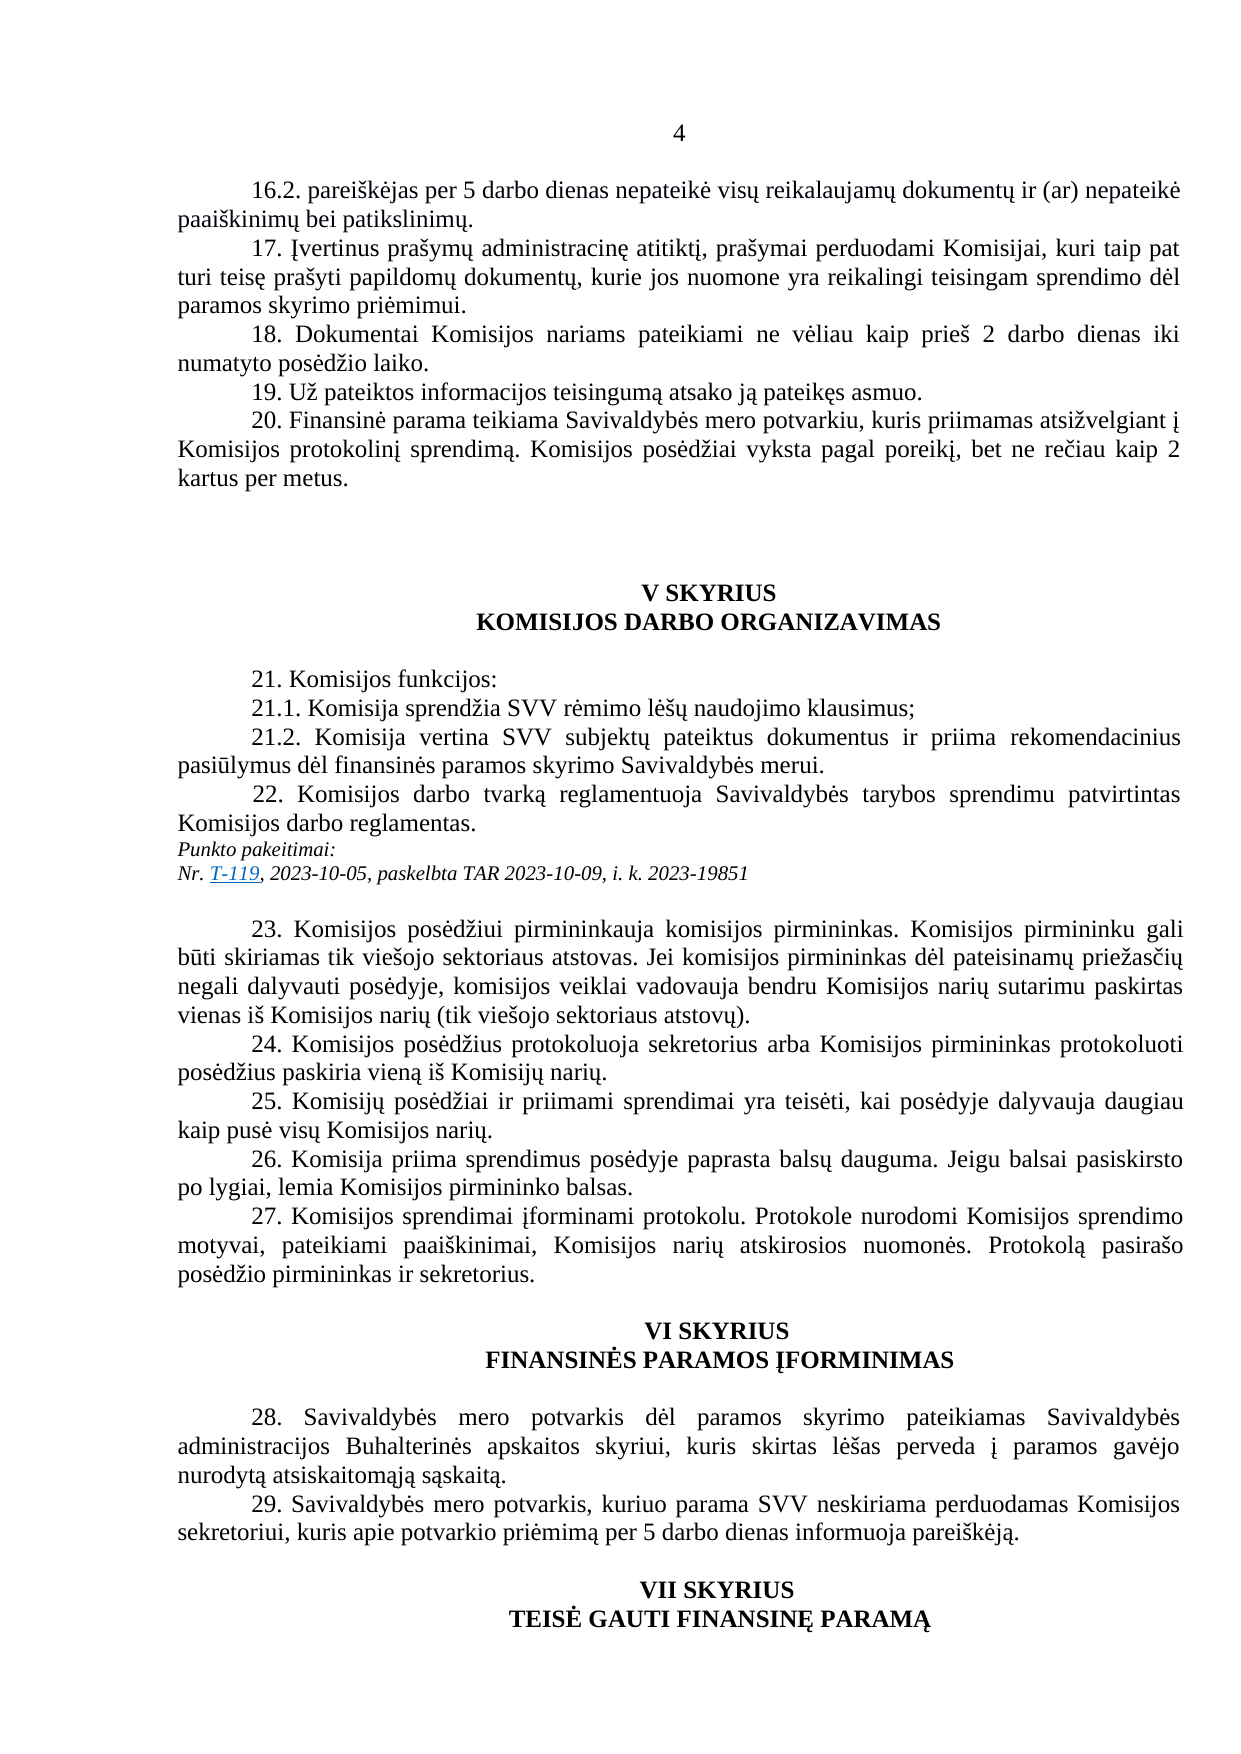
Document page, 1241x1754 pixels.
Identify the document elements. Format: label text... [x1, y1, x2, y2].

text 19. Už pateiktos informacijos teisingumą atsako ją pateikęs asmuo. [177, 377, 1181, 406]
text 16.2. pareiškėjas per 5 darbo dienas nepateikė visų reikalaujamų dokumentų ir (ar) nepateikė paaiškinimų bei patikslinimų. [177, 176, 1181, 233]
text 22. Komisijos darbo tvarką reglamentuoja Savivaldybės tarybos sprendimu patvirtintas Komisijos darbo reglamentas. [177, 779, 1181, 837]
text 26. Komisija priima sprendimus posėdyje paprasta balsų dauguma. Jeigu balsai pasiskirsto po lygiai, lemia Komisijos pirmininko balsas. [177, 1144, 1184, 1201]
text 29. Savivaldybės mero potvarkis, kuriuo parama SVV neskiriama perduodamas Komisijos sekretoriui, kuris apie potvarkio priėmimą per 5 darbo dienas informuoja pareiškėją. [177, 1489, 1181, 1546]
text 27. Komisijos sprendimai įforminami protokolu. Protokole nurodomi Komisijos sprendimo motyvai, pateikiami paaiškinimai, Komisijos narių atskirosios nuomonės. Protokolą pasirašo posėdžio pirmininkas ir sekretorius. [177, 1201, 1184, 1287]
text FINANSINĖS PARAMOS ĮFORMINIMAS [259, 1345, 1181, 1374]
text V SKYRIUS [177, 578, 1181, 607]
text 21.2. Komisija vertina SVV subjektų pateiktus dokumentus ir priima rekomendacinius pasiūlymus dėl finansinės paramos skyrimo Savivaldybės merui. [177, 722, 1181, 779]
text 17. Įvertinus prašymų administracinę atitiktį, prašymai perduodami Komisijai, kuri taip pat turi teisę prašyti papildomų dokumentų, kurie jos nuomone yra reikalingi teisingam sprendimo dėl paramos skyrimo priėmimui. [177, 233, 1181, 319]
text KOMISIJOS DARBO ORGANIZAVIMAS [177, 607, 1181, 636]
text 23. Komisijos posėdžiui pirmininkauja komisijos pirmininkas. Komisijos pirmininku gali būti skiriamas tik viešojo sektoriaus atstovas. Jei komisijos pirmininkas dėl pateisinamų priežasčių negali dalyvauti posėdyje, komisijos veiklai vadovauja bendru Komisijos narių sutarimu paskirtas vienas iš Komisijos narių (tik viešojo sektoriaus atstovų). [177, 914, 1184, 1029]
text Nr. T-119, 2023-10-05, paskelbta TAR 2023-10-09, i. k. 2023-19851 [177, 861, 1181, 885]
text 20. Finansinė parama teikiama Savivaldybės mero potvarkiu, kuris priimamas atsižvelgiant į Komisijos protokolinį sprendimą. Komisijos posėdžiai vyksta pagal poreikį, bet ne rečiau kaip 2 kartus per metus. [177, 406, 1181, 492]
text TEISĖ GAUTI FINANSINĘ PARAMĄ [177, 1604, 1181, 1632]
text VII SKYRIUS [177, 1575, 1181, 1604]
text VI SKYRIUS [252, 1316, 1181, 1345]
text 28. Savivaldybės mero potvarkis dėl paramos skyrimo pateikiamas Savivaldybės administracijos Buhalterinės apskaitos skyriui, kuris skirtas lėšas perveda į paramos gavėjo nurodytą atsiskaitomąją sąskaitą. [177, 1402, 1181, 1489]
text 21. Komisijos funkcijos: [177, 664, 1181, 693]
text Punkto pakeitimai: [177, 837, 1181, 861]
text 18. Dokumentai Komisijos nariams pateikiami ne vėliau kaip prieš 2 darbo dienas iki numatyto posėdžio laiko. [177, 319, 1181, 377]
text 25. Komisijų posėdžiai ir priimami sprendimai yra teisėti, kai posėdyje dalyvauja daugiau kaip pusė visų Komisijos narių. [177, 1086, 1184, 1144]
text 24. Komisijos posėdžius protokoluoja sekretorius arba Komisijos pirmininkas protokoluoti posėdžius paskiria vieną iš Komisijų narių. [177, 1029, 1184, 1086]
text 21.1. Komisija sprendžia SVV rėmimo lėšų naudojimo klausimus; [177, 693, 1181, 722]
